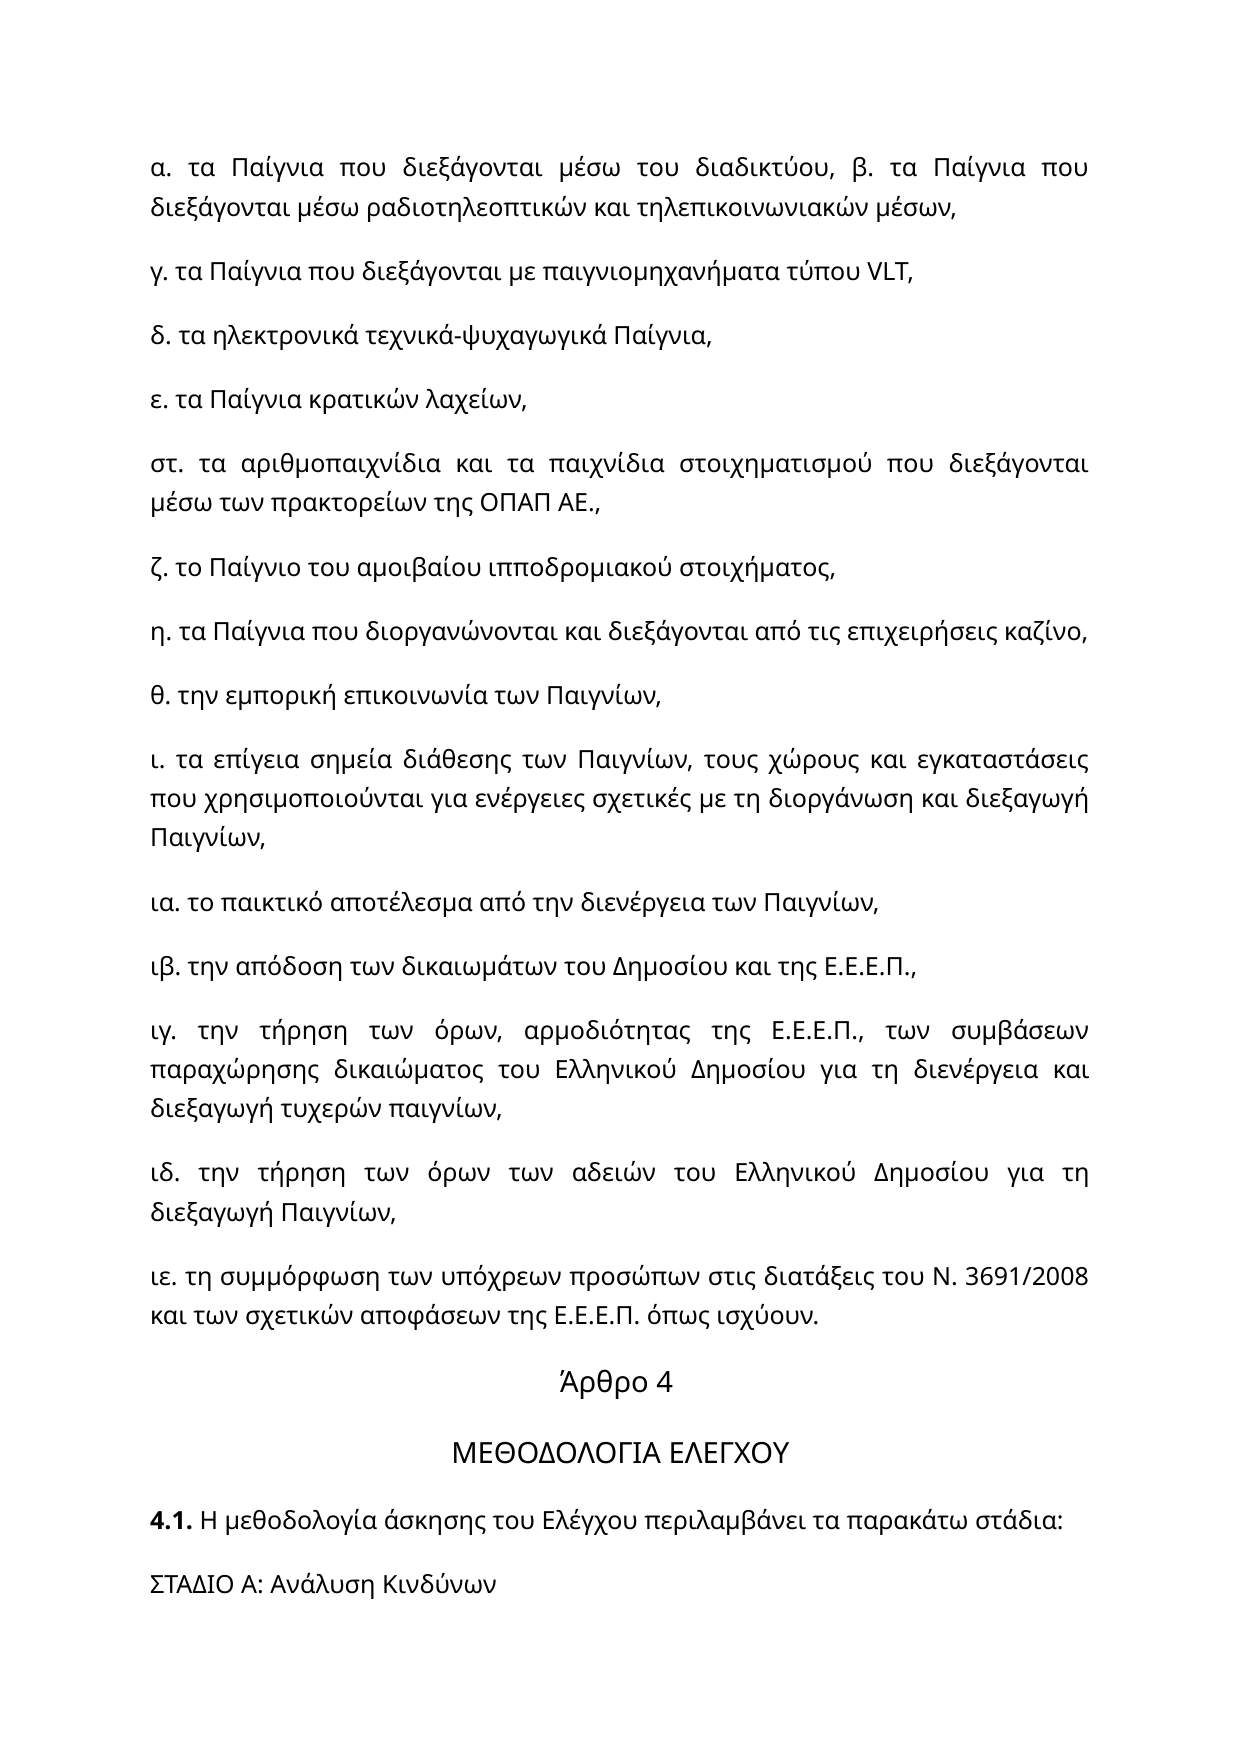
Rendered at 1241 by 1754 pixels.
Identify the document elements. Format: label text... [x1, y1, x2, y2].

text ιβ. την απόδοση των δικαιωμάτων του Δημοσίου και της Ε.Ε.Ε.Π., [150, 948, 1090, 982]
text ια. το παικτικό αποτέλεσμα από την διενέργεια των Παιγνίων, [150, 884, 1090, 918]
text θ. την εμπορική επικοινωνία των Παιγνίων, [150, 677, 1090, 712]
text γ. τα Παίγνια που διεξάγονται με παιγνιομηχανήματα τύπου VLT, [150, 253, 1090, 287]
text στ. τα αριθμοπαιχνίδια και τα παιχνίδια στοιχηματισμού που διεξάγονται μέσω των πρακτορείων της ΟΠΑΠ ΑΕ., [150, 446, 1090, 519]
text ιγ. την τήρηση των όρων, αρμοδιότητας της Ε.Ε.Ε.Π., των συμβάσεων παραχώρησης δικαιώματος του Ελληνικού Δημοσίου για τη διενέργεια και διεξαγωγή τυχερών παιγνίων, [150, 1012, 1090, 1125]
text ΣΤΑΔΙΟ Α: Ανάλυση Κινδύνων [150, 1567, 1090, 1601]
text α. τα Παίγνια που διεξάγονται μέσω του διαδικτύου, β. τα Παίγνια που διεξάγονται μέσω ραδιοτηλεοπτικών και τηλεπικοινωνιακών μέσων, [150, 150, 1090, 223]
text ιδ. την τήρηση των όρων των αδειών του Ελληνικού Δημοσίου για τη διεξαγωγή Παιγνίων, [150, 1155, 1090, 1228]
subtitle Άρθρο 4 [150, 1362, 1090, 1401]
subtitle ΜΕΘΟΔΟΛΟΓΙΑ ΕΛΕΓΧΟΥ [150, 1432, 1090, 1472]
text ζ. το Παίγνιο του αμοιβαίου ιπποδρομιακού στοιχήματος, [150, 549, 1090, 583]
text η. τα Παίγνια που διοργανώνονται και διεξάγονται από τις επιχειρήσεις καζίνο, [150, 613, 1090, 647]
text 4.1. Η μεθοδολογία άσκησης του Ελέγχου περιλαμβάνει τα παρακάτω στάδια: [150, 1503, 1090, 1537]
text δ. τα ηλεκτρονικά τεχνικά-ψυχαγωγικά Παίγνια, [150, 317, 1090, 352]
text ι. τα επίγεια σημεία διάθεσης των Παιγνίων, τους χώρους και εγκαταστάσεις που χρησιμοποιούνται για ενέργειες σχετικές με τη διοργάνωση και διεξαγωγή Παιγνίων, [150, 742, 1090, 854]
text ε. τα Παίγνια κρατικών λαχείων, [150, 382, 1090, 416]
text ιε. τη συμμόρφωση των υπόχρεων προσώπων στις διατάξεις του Ν. 3691/2008 και των σχετικών αποφάσεων της Ε.Ε.Ε.Π. όπως ισχύουν. [150, 1258, 1090, 1332]
